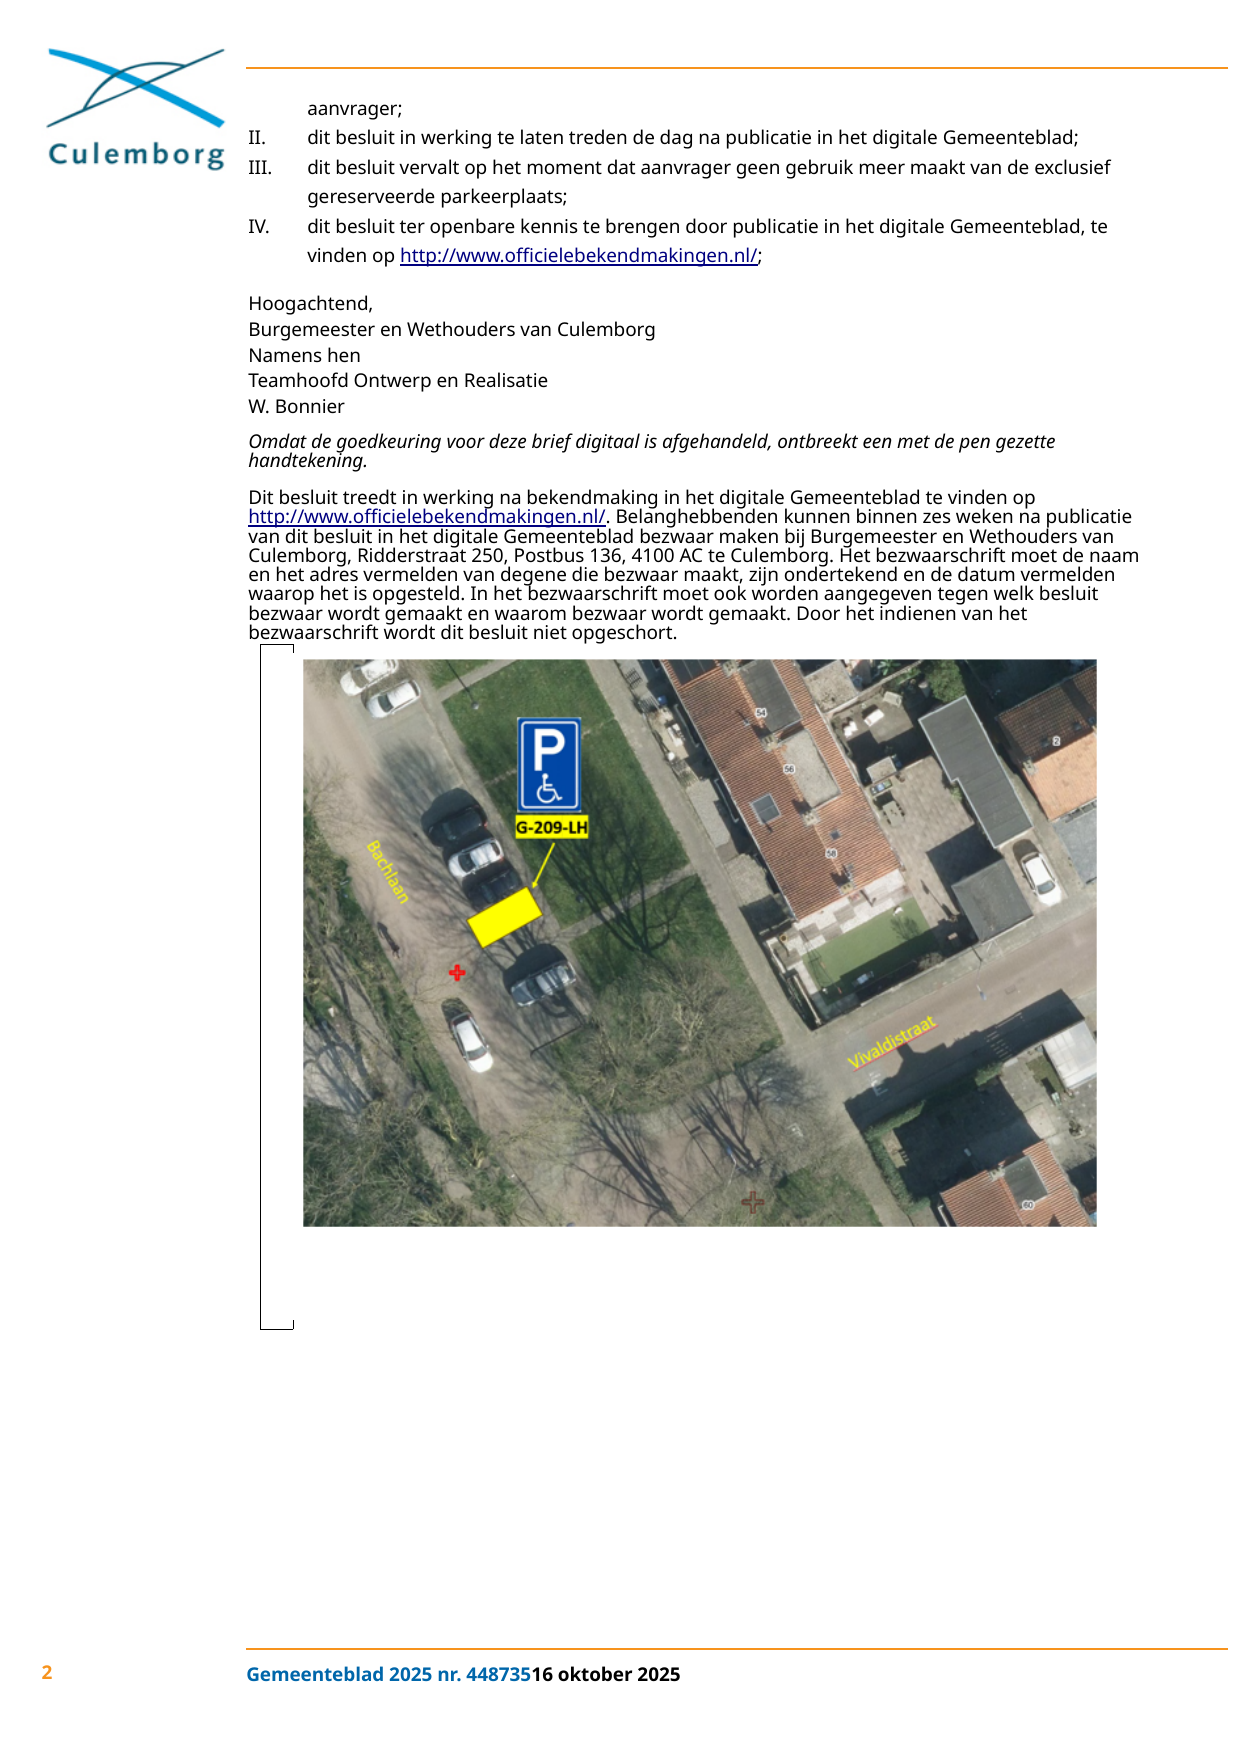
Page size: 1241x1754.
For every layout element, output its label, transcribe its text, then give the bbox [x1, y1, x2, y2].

text Omdat de goedkeuring voor deze brief digitaal is afgehandeld, ontbreekt een met de pen gezette handtekening. [248, 433, 1152, 471]
list dit besluit in werking te laten treden de dag na publicatie in het digitale Gemeenteblad; [248, 124, 1152, 150]
picture [268, 653, 1173, 1320]
text W. Bonnier [248, 393, 1152, 419]
list dit besluit vervalt op het moment dat aanvrager geen gebruik meer maakt van de exclusief gereserveerde parkeerplaats; [248, 154, 1152, 209]
text Hoogachtend, [248, 291, 1152, 316]
list dit besluit ter openbare kennis te brengen door publicatie in het digitale Gemeenteblad, te vinden op http://www.officielebekendmakingen.nl/; [248, 213, 1152, 268]
picture [41, 47, 231, 172]
list aanvrager; [248, 95, 1152, 121]
text Namens hen [248, 342, 1152, 368]
text Dit besluit treedt in werking na bekendmaking in het digitale Gemeenteblad te vinden op http://www.officielebekendmakingen.nl/. Belanghebbenden kunnen binnen zes weken na publicatie van dit besluit in het digitale Gemeenteblad bezwaar maken bij Burgemeester en Wethouders van Culemborg, Ridderstraat 250, Postbus 136, 4100 AC te Culemborg. Het bezwaarschrift moet de naam en het adres vermelden van degene die bezwaar maakt, zijn ondertekend en de datum vermelden waarop het is opgesteld. In het bezwaarschrift moet ook worden aangegeven tegen welk besluit bezwaar wordt gemaakt en waarom bezwaar wordt gemaakt. Door het indienen van het bezwaarschrift wordt dit besluit niet opgeschort. [248, 489, 1152, 643]
text Teamhoofd Ontwerp en Realisatie [248, 368, 1152, 393]
text Burgemeester en Wethouders van Culemborg [248, 316, 1152, 342]
